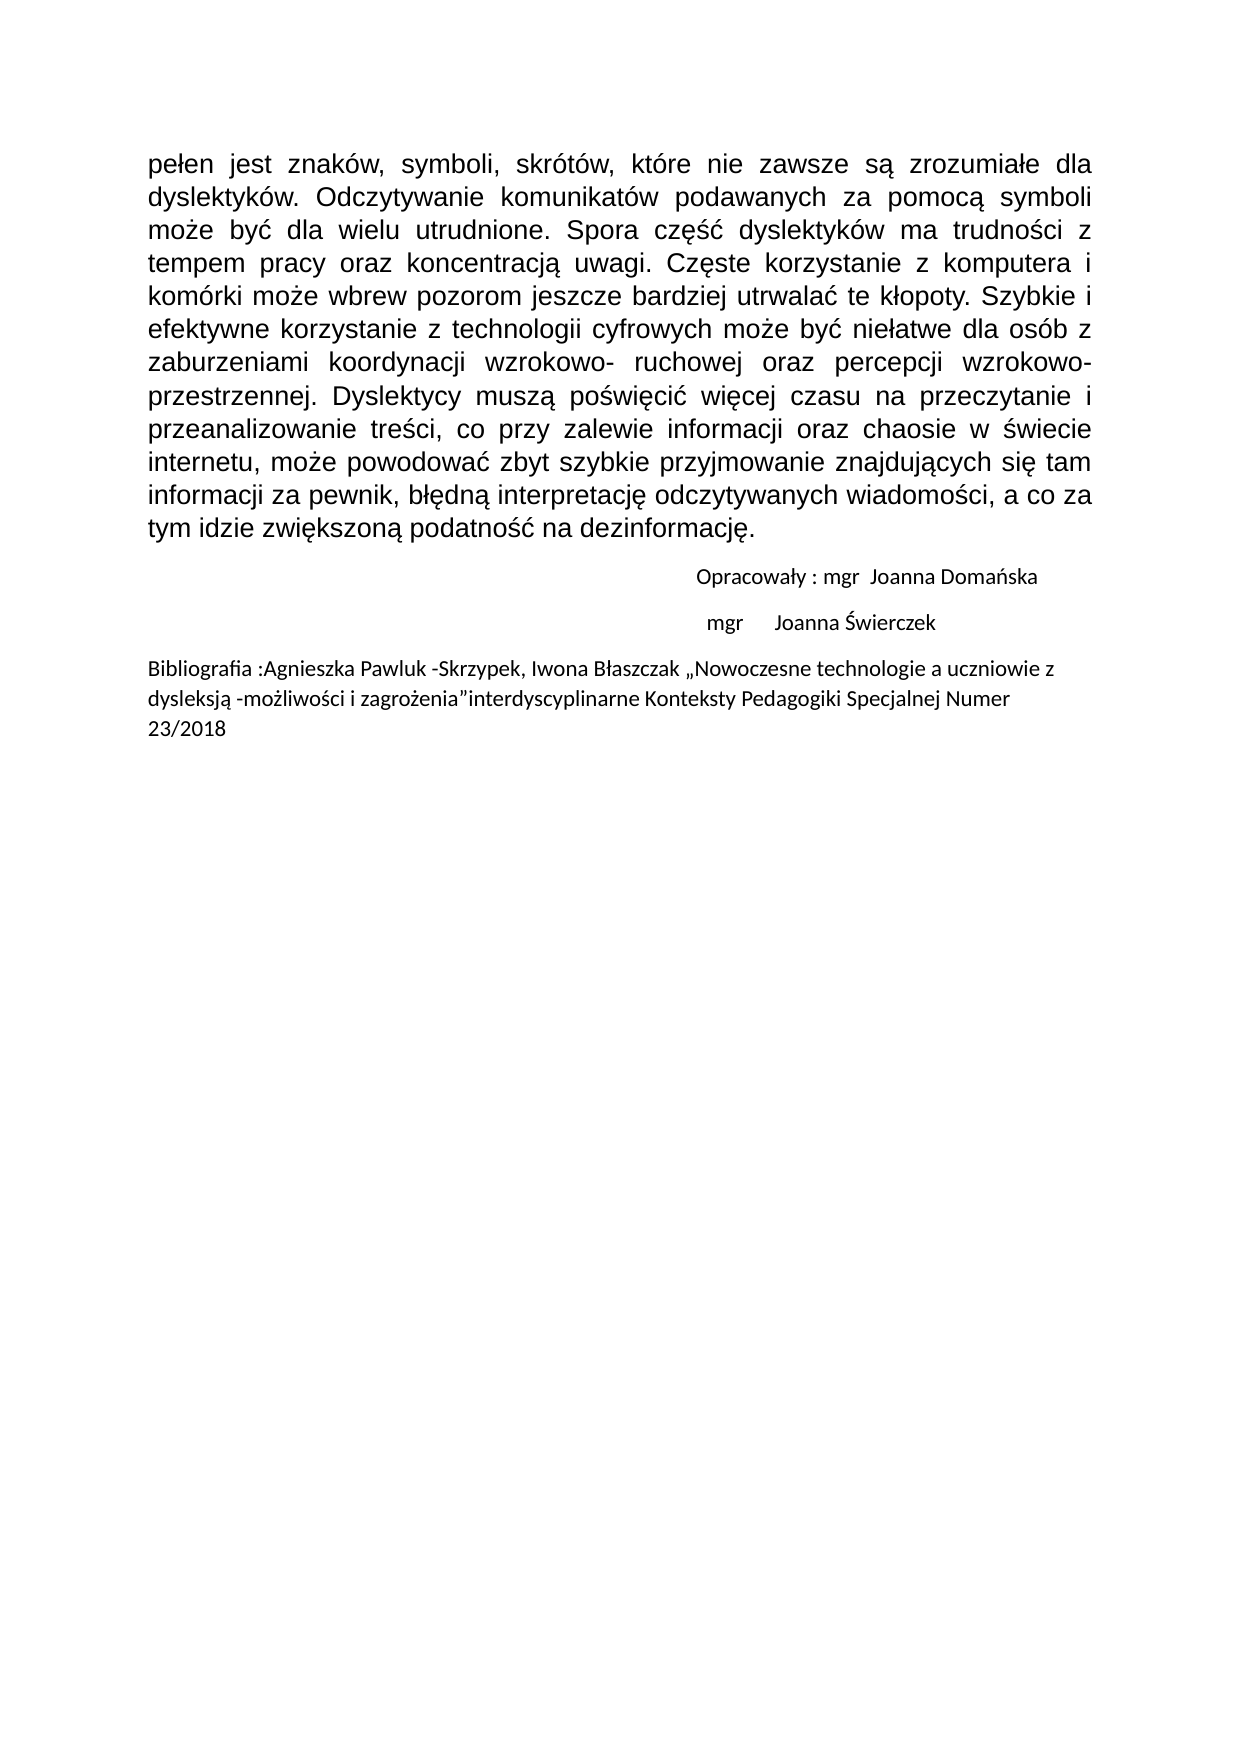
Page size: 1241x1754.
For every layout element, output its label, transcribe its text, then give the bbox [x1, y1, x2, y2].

text mgr Joanna Świerczek [148, 608, 1093, 636]
text pełen jest znaków, symboli, skrótów, które nie zawsze są zrozumiałe dla dyslektyków. Odczytywanie komunikatów podawanych za pomocą symboli może być dla wielu utrudnione. Spora część dyslektyków ma trudności z tempem pracy oraz koncentracją uwagi. Częste korzystanie z komputera i komórki może wbrew pozorom jeszcze bardziej utrwalać te kłopoty. Szybkie i efektywne korzystanie z technologii cyfrowych może być niełatwe dla osób z zaburzeniami koordynacji wzrokowo- ruchowej oraz percepcji wzrokowo- przestrzennej. Dyslektycy muszą poświęcić więcej czasu na przeczytanie i przeanalizowanie treści, co przy zalewie informacji oraz chaosie w świecie internetu, może powodować zbyt szybkie przyjmowanie znajdujących się tam informacji za pewnik, błędną interpretację odczytywanych wiadomości, a co za tym idzie zwiększoną podatność na dezinformację. [148, 148, 1093, 543]
text Opracowały : mgr Joanna Domańska [148, 562, 1093, 590]
text Bibliografia :Agnieszka Pawluk -Skrzypek, Iwona Błaszczak „Nowoczesne technologie a uczniowie z dysleksją -możliwości i zagrożenia”interdyscyplinarne Konteksty Pedagogiki Specjalnej Numer 23/2018 [148, 654, 1093, 742]
